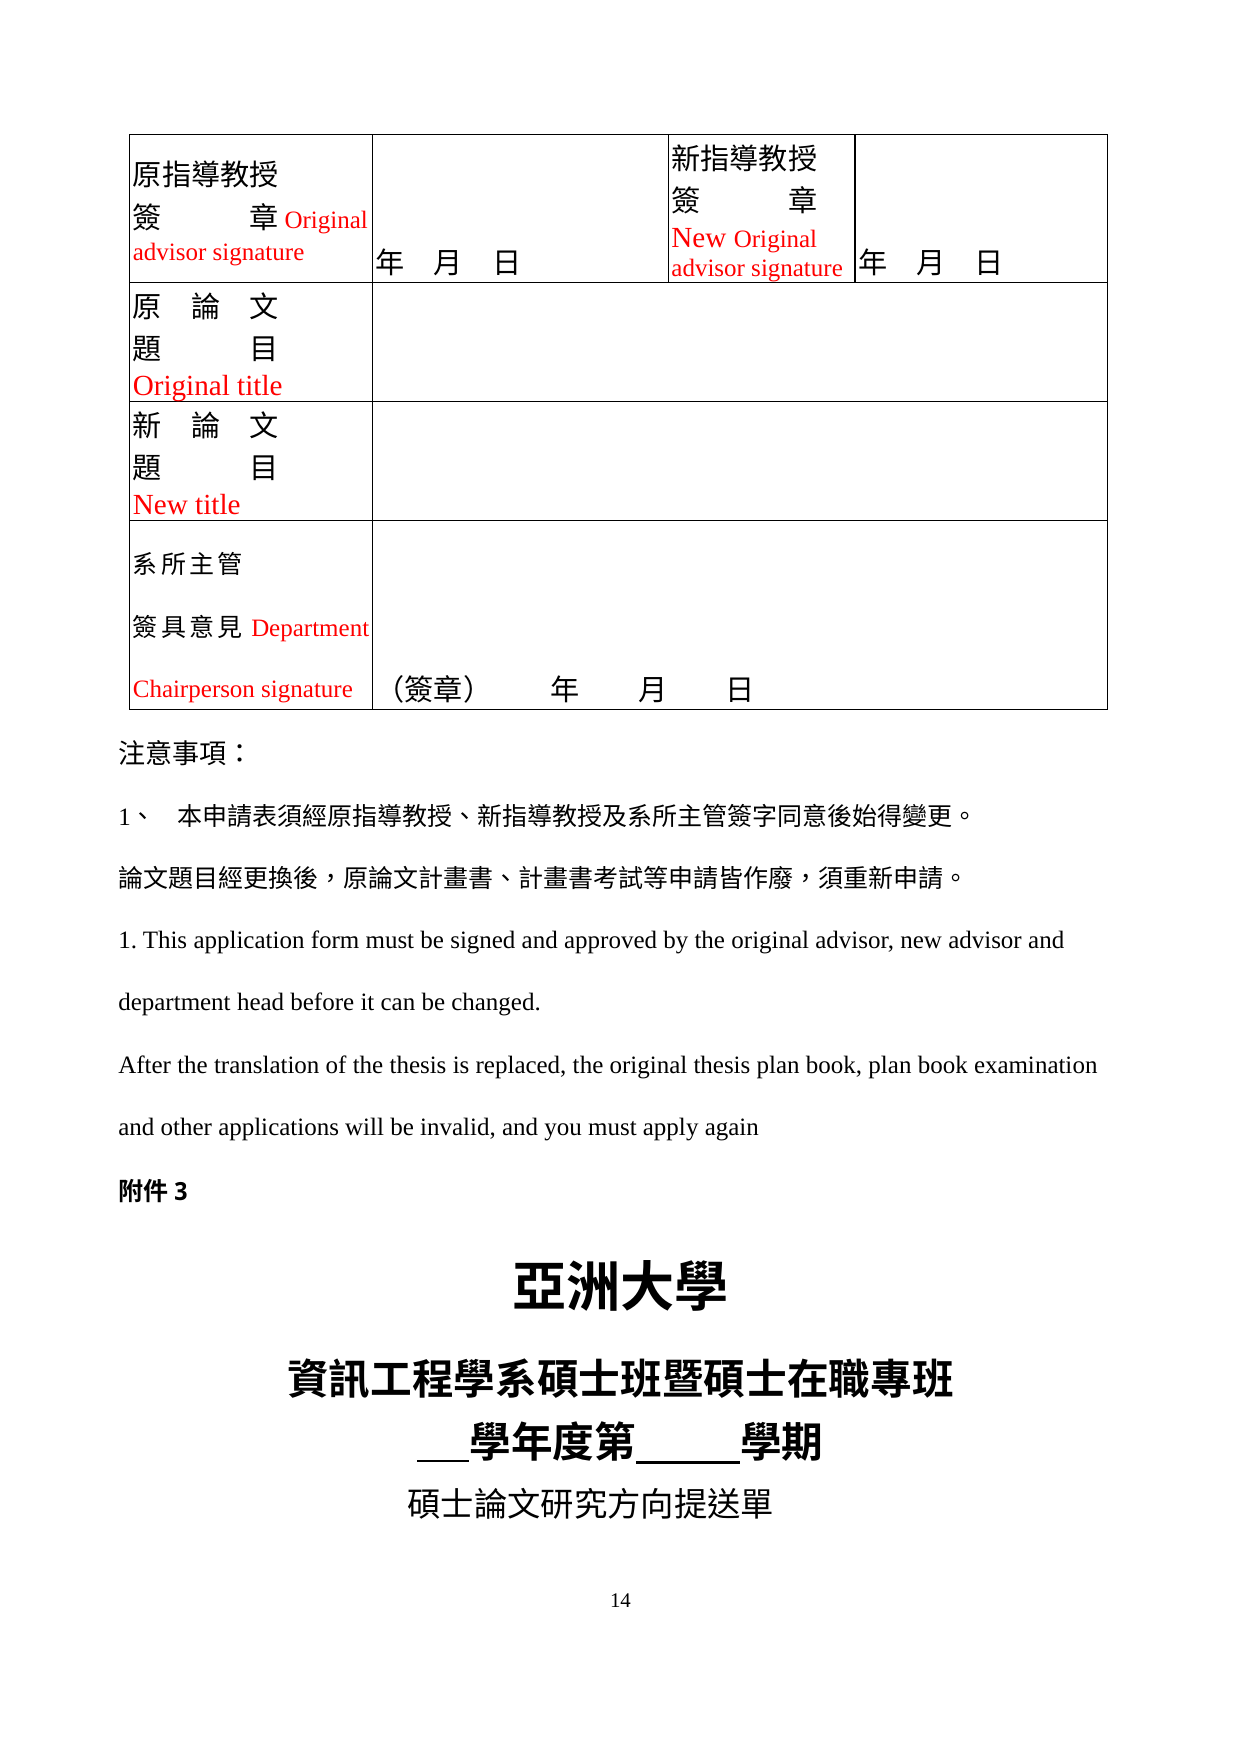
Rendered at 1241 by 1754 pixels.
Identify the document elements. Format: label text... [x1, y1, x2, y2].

table_cell 系所主管 簽具意見Department Chairperson signature [130, 521, 372, 709]
text After the translation of the thesis is replaced, the original thesis plan book, plan book examination and other applications will be invalid, and you must apply again [118, 1022, 1122, 1147]
table_cell 年 月 日 [373, 135, 668, 282]
table_cell 新 論 文 題 目 New title [130, 402, 372, 520]
table_cell 原指導教授 簽 章Original advisor signature [130, 135, 372, 282]
table_cell 年 月 日 [856, 135, 1107, 282]
text 附件3 [118, 1147, 1122, 1210]
text 論文題目經更換後，原論文計畫書、計畫書考試等申請皆作廢，須重新申請。 [118, 835, 1122, 897]
text 學年度第 學期 [118, 1397, 1122, 1460]
list 本申請表須經原指導教授、新指導教授及系所主管簽字同意後始得變更。 [118, 772, 1122, 835]
table_cell [373, 283, 1107, 401]
text 注意事項： [118, 710, 1122, 772]
text 碩士論文研究方向提送單 [118, 1460, 1122, 1522]
text 1. This application form must be signed and approved by the original advisor, new advisor and department head before it can be changed. [118, 897, 1122, 1022]
text 亞洲大學 [118, 1210, 1122, 1335]
table_cell 新指導教授 簽 章New Original advisor signature [669, 135, 854, 282]
text 資訊工程學系碩士班暨碩士在職專班 [118, 1335, 1122, 1397]
table_cell [373, 402, 1107, 520]
table_cell （簽章） 年 月 日 [373, 521, 1107, 709]
table_cell 原 論 文 題 目Original title [130, 283, 372, 401]
